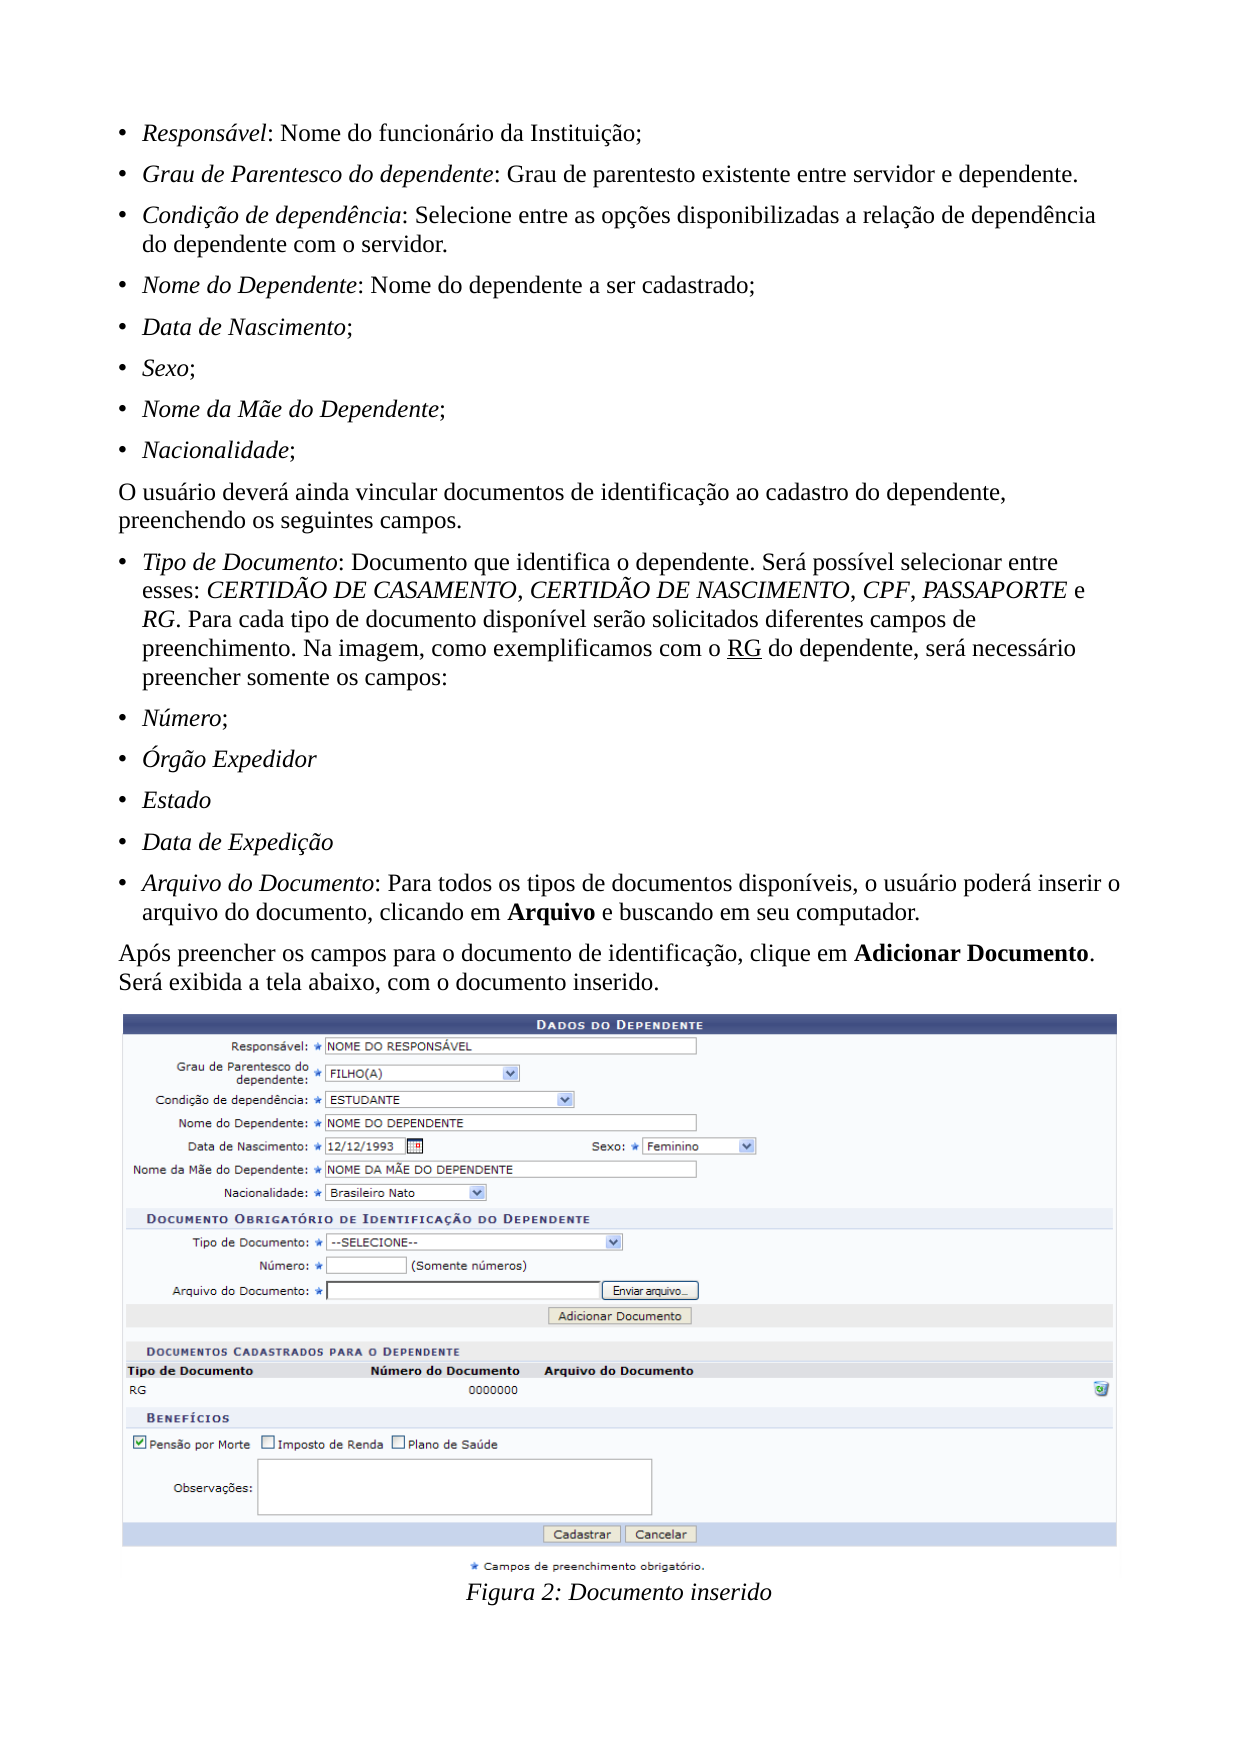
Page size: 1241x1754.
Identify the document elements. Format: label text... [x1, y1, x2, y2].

list Nome do Dependente: Nome do dependente a ser cadastrado; [118, 271, 1122, 299]
list Responsável: Nome do funcionário da Instituição; [118, 118, 1122, 147]
picture [118, 1008, 1123, 1578]
list Nacionalidade; [118, 436, 1122, 464]
text O usuário deverá ainda vincular documentos de identificação ao cadastro do dependente, preenchendo os seguintes campos. [118, 477, 1122, 534]
text Após preencher os campos para o documento de identificação, clique em Adicionar Documento. Será exibida a tela abaixo, com o documento inserido. [118, 938, 1122, 996]
list Arquivo do Documento: Para todos os tipos de documentos disponíveis, o usuário poderá inserir o arquivo do documento, clicando em Arquivo e buscando em seu computador. [118, 868, 1122, 926]
list Data de Nascimento; [118, 312, 1122, 341]
list Número; [118, 703, 1122, 732]
list Grau de Parentesco do dependente: Grau de parentesto existente entre servidor e dependente. [118, 159, 1122, 188]
list Tipo de Documento: Documento que identifica o dependente. Será possível selecionar entre esses: CERTIDÃO DE CASAMENTO, CERTIDÃO DE NASCIMENTO, CPF, PASSAPORTE e RG. Para cada tipo de documento disponível serão solicitados diferentes campos de preenchimento. Na imagem, como exemplificamos com o RG do dependente, será necessário preencher somente os campos: [118, 547, 1122, 691]
list Data de Expedição [118, 827, 1122, 856]
list Sexo; [118, 353, 1122, 382]
text Figura 2: Documento inserido [118, 1578, 1122, 1606]
list Nome da Mãe do Dependente; [118, 394, 1122, 423]
list Estado [118, 786, 1122, 814]
list Condição de dependência: Selecione entre as opções disponibilizadas a relação de dependência do dependente com o servidor. [118, 201, 1122, 258]
list Órgão Expedidor [118, 744, 1122, 773]
